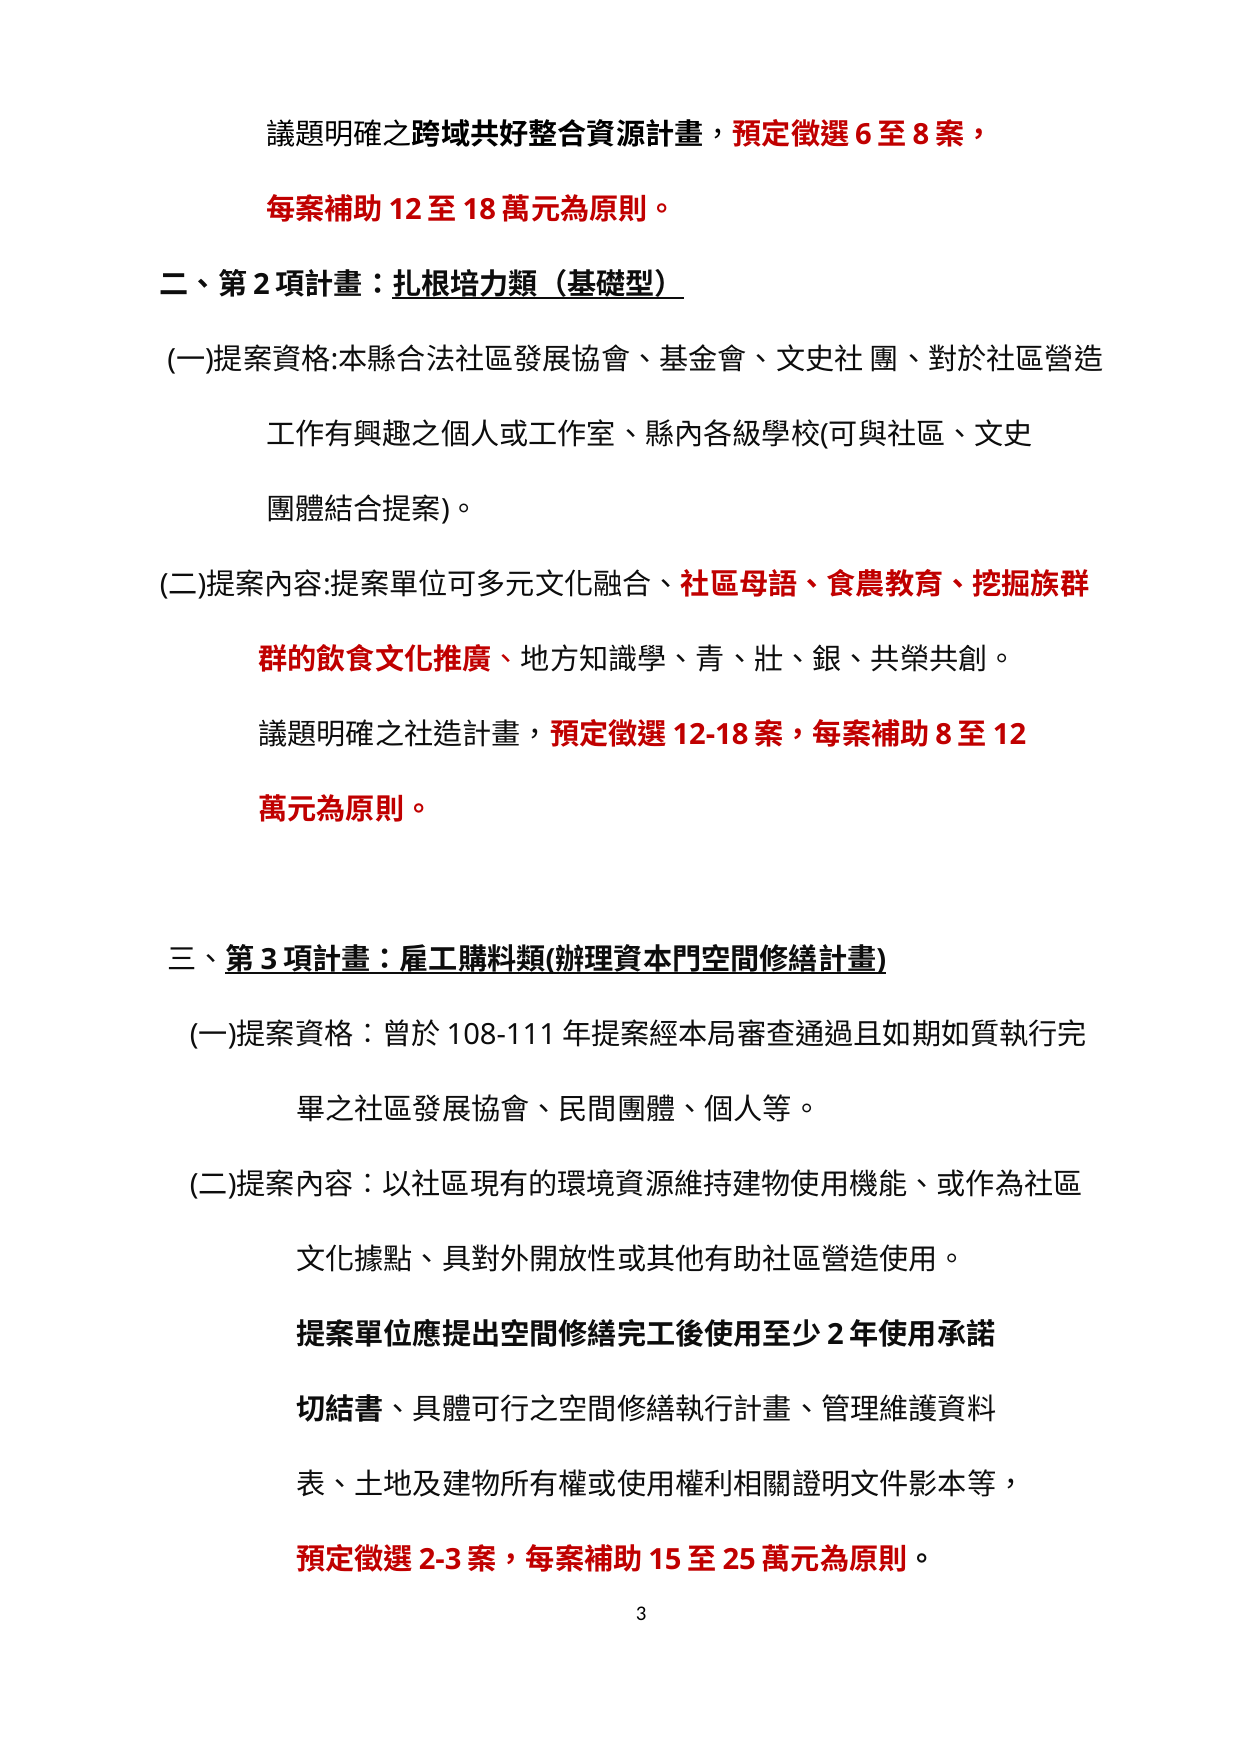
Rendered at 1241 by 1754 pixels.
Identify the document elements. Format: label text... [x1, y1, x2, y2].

text 文化據點、具對外開放性或其他有助社區營造使用。 [159, 1219, 1122, 1294]
text 提案單位應提出空間修繕完工後使用至少2年使用承諾 [159, 1294, 1122, 1369]
text (二)提案內容:提案單位可多元文化融合、社區母語、食農教育、挖掘族群 [159, 544, 1122, 619]
text 三、第3項計畫：雇工購料類(辦理資本門空間修繕計畫) [159, 919, 1122, 994]
text 議題明確之跨域共好整合資源計畫，預定徵選6至8案， [159, 94, 1122, 169]
text 每案補助12至18萬元為原則。 [159, 169, 1122, 244]
text 切結書、具體可行之空間修繕執行計畫、管理維護資料 [159, 1369, 1122, 1444]
text (一)提案資格:本縣合法社區發展協會、基金會、文史社 團、對於社區營造 [159, 319, 1122, 394]
text 議題明確之社造計畫，預定徵選12-18案，每案補助8至12 [159, 694, 1122, 769]
text 預定徵選2-3案，每案補助15至25萬元為原則。 [159, 1519, 1122, 1594]
text 萬元為原則。 [159, 769, 1122, 844]
text 工作有興趣之個人或工作室、縣內各級學校(可與社區、文史 [159, 394, 1122, 469]
text (一)提案資格︰曾於108-111年提案經本局審查通過且如期如質執行完 [159, 994, 1122, 1069]
text (二)提案內容︰以社區現有的環境資源維持建物使用機能、或作為社區 [159, 1144, 1122, 1219]
text 畢之社區發展協會、民間團體、個人等。 [159, 1069, 1122, 1144]
text 表、土地及建物所有權或使用權利相關證明文件影本等， [159, 1444, 1122, 1519]
text 二、第2項計畫：扎根培力類（基礎型） [159, 244, 1122, 319]
text 群的飲食文化推廣、地方知識學、青、壯、銀、共榮共創。 [159, 619, 1122, 694]
text 團體結合提案)。 [159, 469, 1122, 544]
